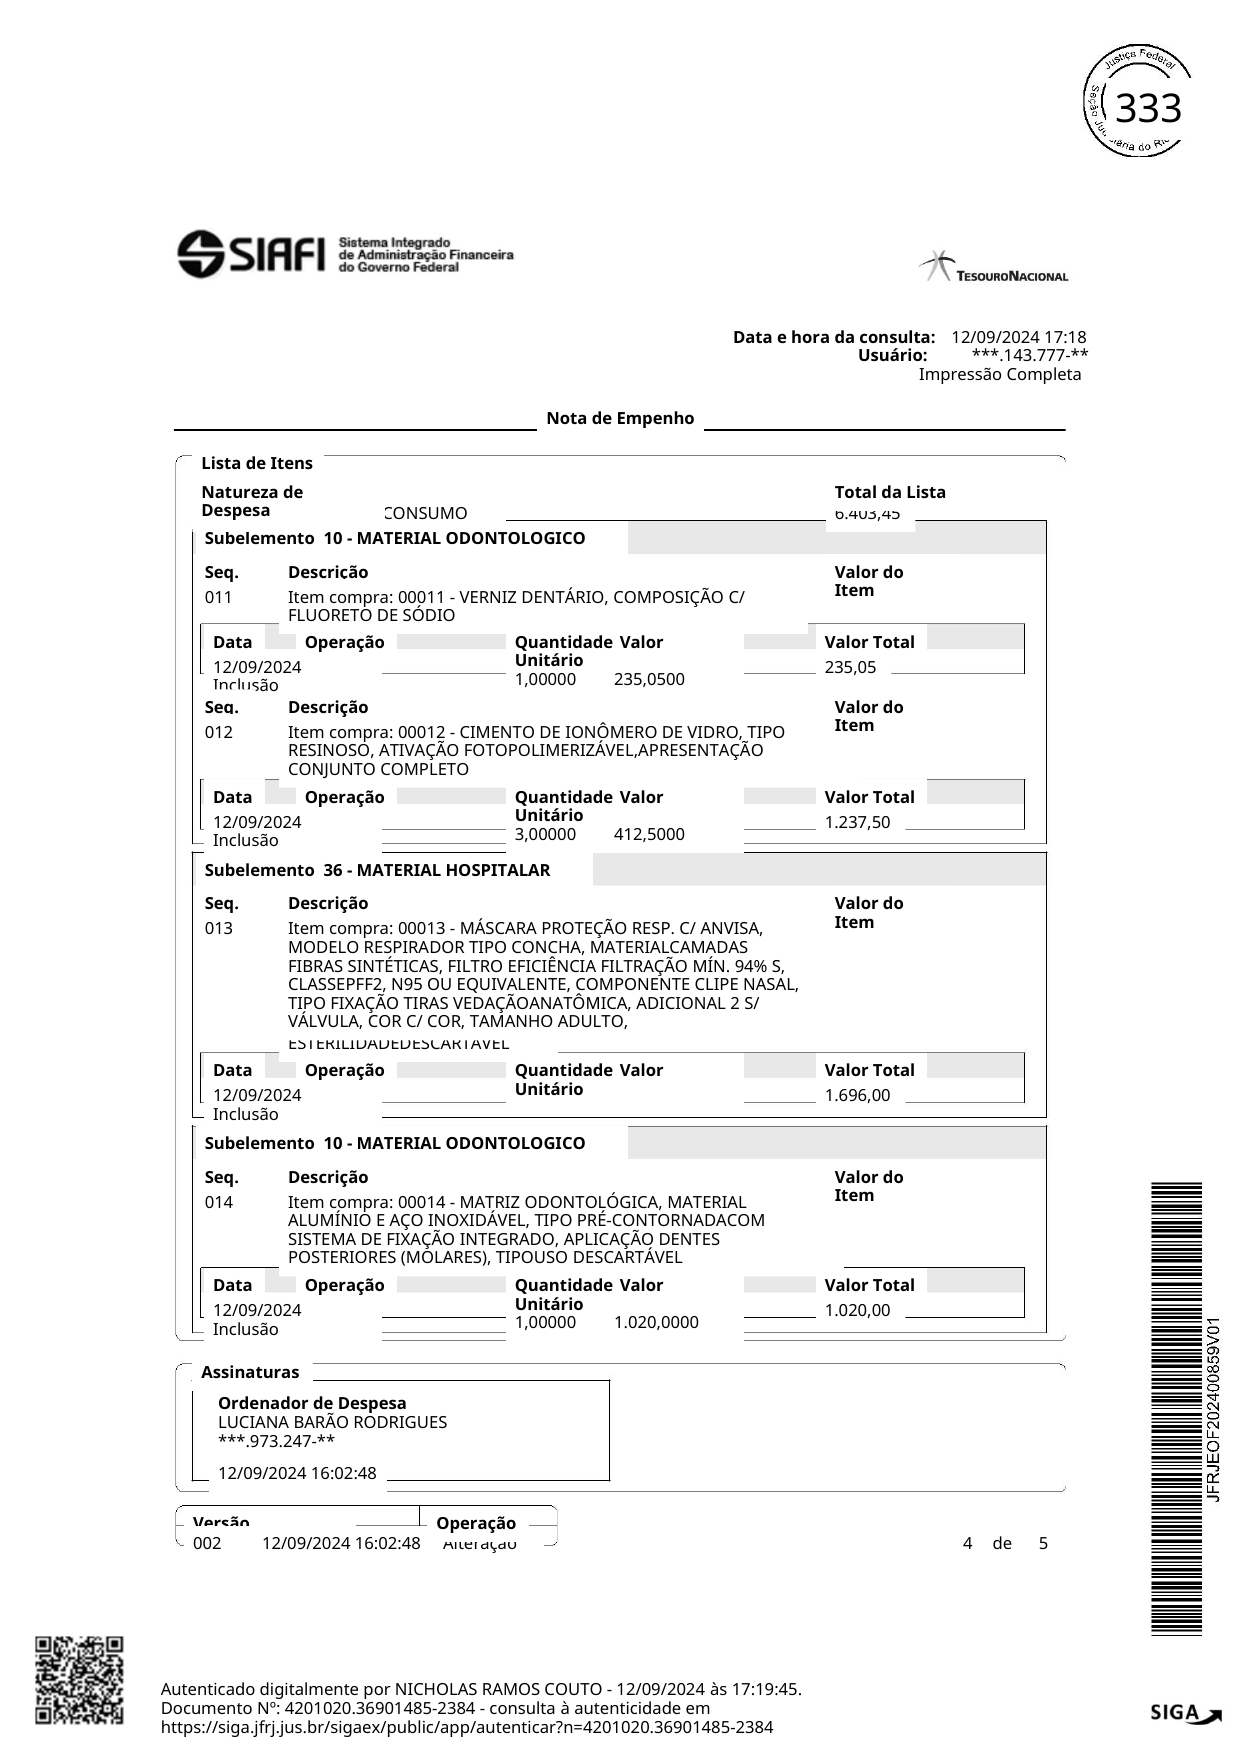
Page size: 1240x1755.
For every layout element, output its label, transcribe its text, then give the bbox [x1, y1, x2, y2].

text Seq. [204, 895, 247, 913]
text 4 [963, 1535, 979, 1553]
text 12/09/2024 16:02:48 [218, 1465, 378, 1483]
text MODELO RESPIRADOR TIPO CONCHA, MATERIALCAMADAS [288, 938, 893, 957]
text Valor do Item [834, 698, 947, 735]
text Quantidade Valor Unitário [514, 1276, 735, 1314]
text 013 [204, 922, 239, 938]
text TIPO FIXAÇÃO TIRAS VEDAÇÃOANATÔMICA, ADICIONAL 2 S/ [288, 994, 893, 1013]
text Subelemento 10 - MATERIAL ODONTOLOGICO [204, 530, 619, 548]
picture [383, 788, 506, 853]
text 011 [204, 591, 239, 607]
text Descrição [288, 895, 375, 913]
text Total da Lista [834, 483, 949, 502]
text Operação [304, 634, 389, 652]
text 1,00000 1.020,0000 [514, 1314, 735, 1332]
text Assinaturas [201, 1363, 304, 1382]
text 339030 - MATERIAL DE CONSUMO [385, 505, 497, 523]
text Descrição [288, 698, 375, 717]
text CLASSEPFF2, N95 OU EQUIVALENTE, COMPONENTE CLIPE NASAL, [288, 976, 893, 994]
text ***.973.247-** [218, 1432, 477, 1451]
text 12/09/2024 Inclusão [213, 658, 374, 695]
text Ordenador de Despesa [218, 1395, 477, 1413]
text Lista de Itens [201, 455, 315, 473]
text Descrição [288, 1168, 375, 1187]
text 1.696,00 [824, 1089, 897, 1105]
text ALUMÍNIO E AÇO INOXIDÁVEL, TIPO PRÉ-CONTORNADACOM [288, 1212, 835, 1230]
text Operação [304, 788, 389, 807]
text SISTEMA DE FIXAÇÃO INTEGRADO, APLICAÇÃO DENTES [288, 1230, 835, 1249]
text 12/09/2024 Inclusão [213, 813, 374, 850]
text 235,05 [824, 661, 883, 677]
picture [383, 1277, 506, 1341]
text Quantidade Valor Unitário [514, 634, 735, 670]
text Autenticado digitalmente por NICHOLAS RAMOS COUTO - 12/09/2024 às 17:19:45. [161, 1681, 863, 1699]
text 1.020,00 [824, 1304, 897, 1320]
text Valor Total [824, 1061, 918, 1080]
text Valor Total [824, 788, 918, 807]
text 1,00000 235,0500 [514, 670, 735, 689]
text Versão Data/Hora [193, 1515, 347, 1526]
picture [175, 1505, 558, 1546]
text VÁLVULA, COR C/ COR, TAMANHO ADULTO, [288, 1013, 893, 1032]
text Data [213, 1061, 256, 1080]
text Seq. [204, 1168, 247, 1187]
text Valor do Item [834, 895, 947, 932]
text FLUORETO DE SÓDIO [288, 607, 799, 625]
text Valor Total [824, 633, 918, 652]
text 6.403,45 [834, 511, 907, 523]
text Item compra: 00011 - VERNIZ DENTÁRIO, COMPOSIÇÃO C/ [288, 588, 799, 607]
picture [1140, 1171, 1234, 1648]
text Impressão Completa [919, 365, 1106, 384]
text https://siga.jfrj.jus.br/sigaex/public/app/autenticar?n=4201020.36901485-2384 [161, 1718, 863, 1737]
picture [175, 445, 1066, 1341]
text Usuário: ***.143.777-** [858, 347, 1106, 365]
text 3,00000 412,5000 [514, 825, 735, 844]
text CONJUNTO COMPLETO [288, 760, 852, 779]
text Valor do Item [834, 563, 947, 600]
text Descrição [288, 563, 375, 579]
text Item compra: 00012 - CIMENTO DE IONÔMERO DE VIDRO, TIPO [288, 723, 826, 742]
picture [1140, 1692, 1234, 1737]
picture [175, 1353, 1066, 1492]
text Quantidade Valor Unitário [514, 1061, 735, 1099]
text 1.237,50 [824, 816, 897, 832]
text 014 [204, 1196, 239, 1212]
text Data e hora da consulta: 12/09/2024 17:18 [733, 328, 1106, 347]
text Seq. [204, 698, 247, 714]
picture [912, 242, 1077, 291]
text Subelemento 36 - MATERIAL HOSPITALAR [204, 861, 584, 880]
text Quantidade Valor Unitário [514, 788, 735, 825]
text 002 12/09/2024 16:02:48 Alteração [193, 1535, 494, 1553]
text ESTERILIDADEDESCARTÁVEL [288, 1041, 549, 1053]
text FIBRAS SINTÉTICAS, FILTRO EFICIÊNCIA FILTRAÇÃO MÍN. 94% S, [288, 957, 893, 976]
text RESINOSO, ATIVAÇÃO FOTOPOLIMERIZÁVEL,APRESENTAÇÃO [288, 742, 852, 760]
text de [992, 1535, 1018, 1553]
text Nota de Empenho [546, 410, 695, 428]
text 012 [204, 723, 239, 742]
text Data [213, 633, 256, 652]
text Documento Nº: 4201020.36901485-2384 - consulta à autenticidade em [161, 1699, 863, 1718]
text 333 [1115, 87, 1223, 131]
text Item compra: 00014 - MATRIZ ODONTOLÓGICA, MATERIAL [288, 1193, 826, 1212]
text Data [213, 788, 256, 807]
text 002 12/09/2024 16:02:48 Alteração [491, 1535, 536, 1553]
text Item compra: 00013 - MÁSCARA PROTEÇÃO RESP. C/ ANVISA, [288, 920, 826, 938]
picture [1083, 44, 1195, 157]
text POSTERIORES (MOLARES), TIPOUSO DESCARTÁVEL [288, 1249, 835, 1268]
text Operação [436, 1515, 520, 1533]
text Operação [304, 1276, 389, 1295]
text Subelemento 10 - MATERIAL ODONTOLOGICO [204, 1135, 619, 1153]
text LUCIANA BARÃO RODRIGUES [218, 1413, 477, 1432]
text 5 [1039, 1535, 1055, 1553]
text 12/09/2024 Inclusão [213, 1086, 374, 1124]
picture [23, 1624, 1129, 1737]
text Natureza de Despesa [201, 483, 376, 520]
text Valor do Item [834, 1168, 947, 1205]
text Seq. [204, 563, 247, 582]
text Data [213, 1276, 256, 1295]
text 12/09/2024 Inclusão [213, 1301, 374, 1339]
text Valor Total [824, 1276, 918, 1295]
picture [172, 228, 542, 282]
text Operação [304, 1062, 389, 1080]
